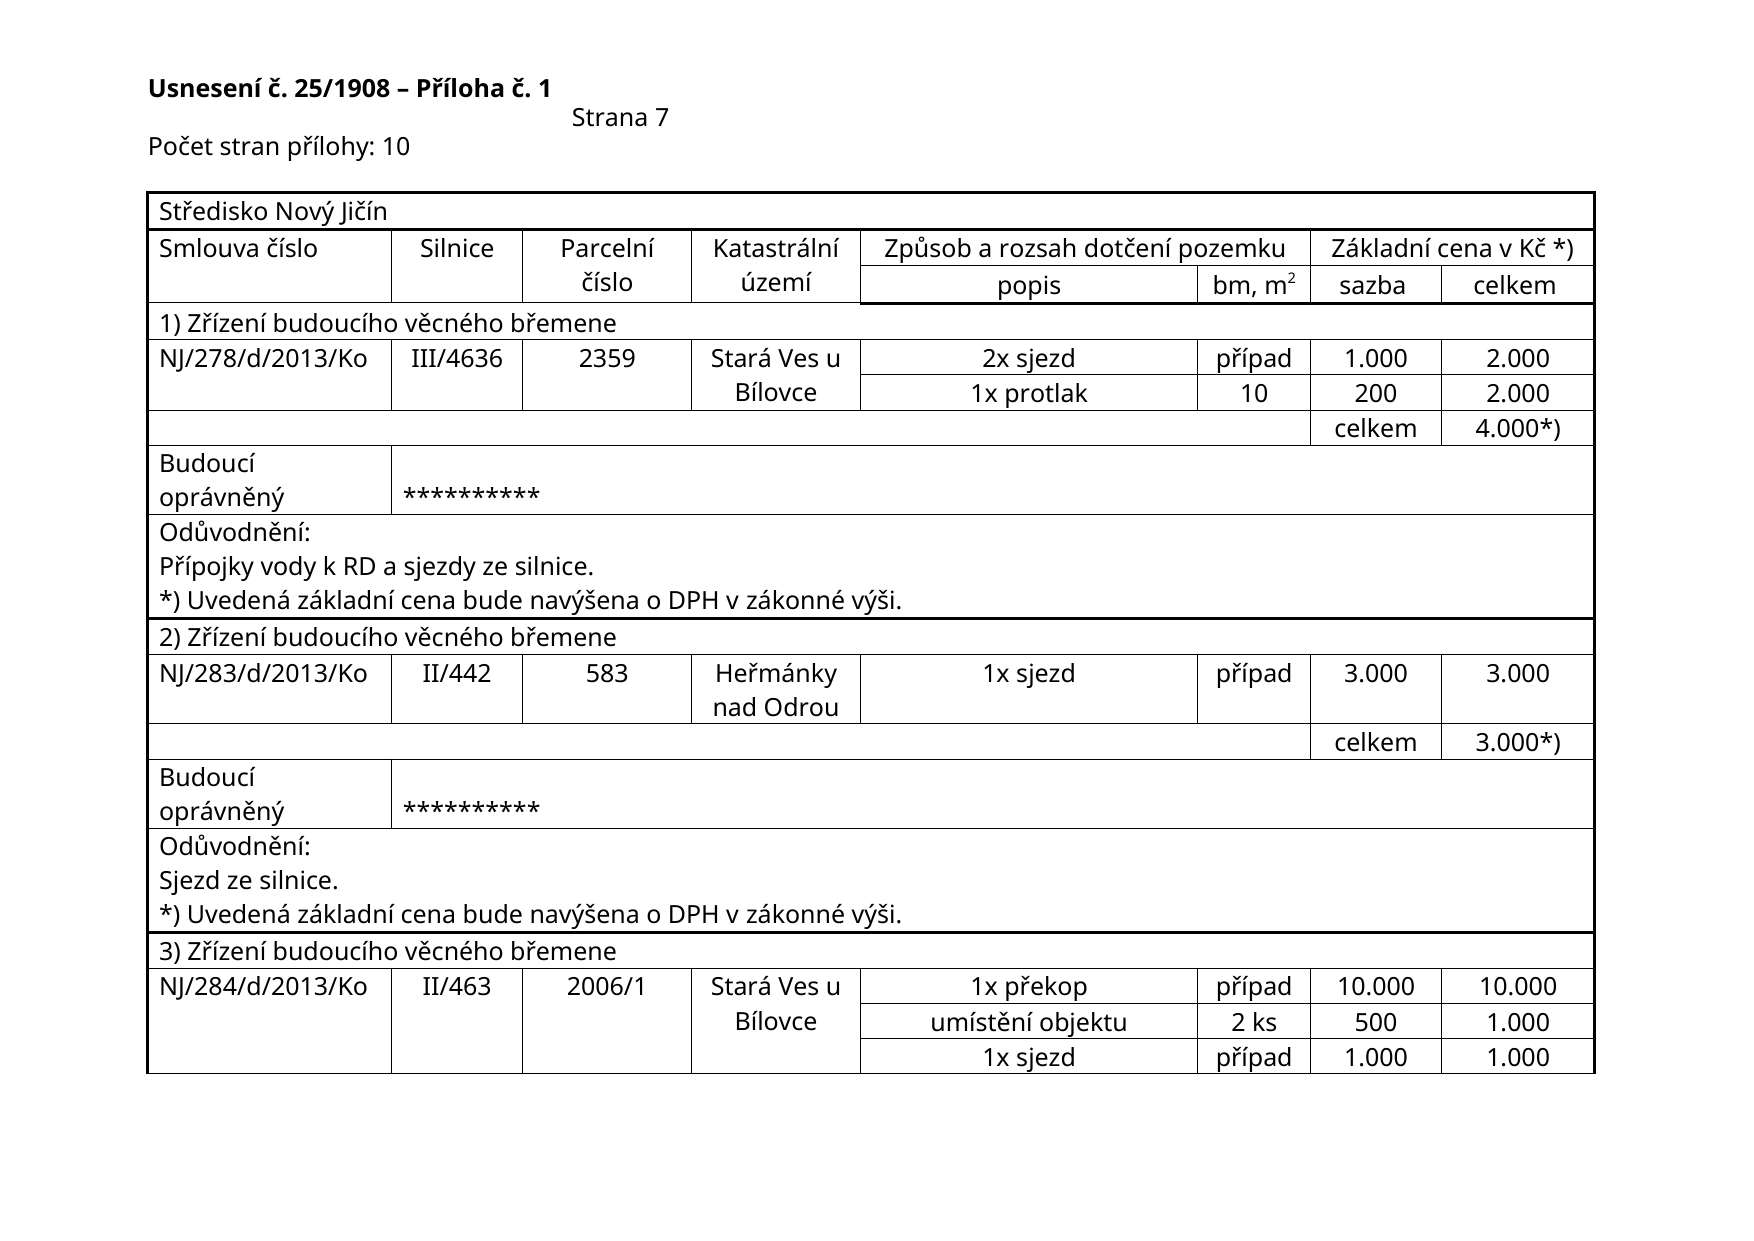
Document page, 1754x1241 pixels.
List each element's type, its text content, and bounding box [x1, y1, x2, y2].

table_cell II/463 [392, 969, 522, 1073]
table_cell 1.000 [1311, 340, 1441, 374]
table_cell 2) Zřízení budoucího věcného břemene [149, 620, 1593, 654]
table_cell celkem [1311, 724, 1441, 758]
table_cell [149, 724, 1310, 758]
table_cell umístění objektu [861, 1004, 1197, 1038]
table_cell 10 [1198, 375, 1310, 409]
table_cell Silnice [392, 231, 522, 302]
table_cell 1.000 [1442, 1004, 1593, 1038]
table_cell 1x sjezd [861, 655, 1197, 723]
table_cell [149, 411, 1310, 444]
table_cell Odůvodnění: Přípojky vody k RD a sjezdy ze silnice. *) Uvedená základní cena bude navýšena o DPH v zákonné výši. [149, 515, 1593, 617]
table_cell 3) Zřízení budoucího věcného břemene [149, 934, 1593, 968]
table_cell Odůvodnění: Sjezd ze silnice. *) Uvedená základní cena bude navýšena o DPH v zákonné výši. [149, 829, 1593, 931]
table_cell III/4636 [392, 340, 522, 409]
table_cell 1x protlak [861, 375, 1197, 409]
table_cell Stará Ves u Bílovce [692, 340, 860, 409]
table_cell NJ/283/d/2013/Ko [149, 655, 391, 723]
table_cell 2 ks [1198, 1004, 1310, 1038]
table_cell 1x sjezd [861, 1039, 1197, 1073]
table_cell bm, m2 [1198, 266, 1310, 302]
table_cell ********** [392, 760, 1593, 828]
table_cell NJ/284/d/2013/Ko [149, 969, 391, 1073]
table_cell 3.000 [1442, 655, 1593, 723]
table_cell popis [861, 266, 1197, 302]
table_cell 1) Zřízení budoucího věcného břemene [149, 303, 1593, 339]
table_cell 1.000 [1311, 1039, 1441, 1073]
table_cell případ [1198, 969, 1310, 1003]
table_cell případ [1198, 340, 1310, 374]
table_header Středisko Nový Jičín [149, 194, 1593, 228]
table_cell Smlouva číslo [149, 231, 391, 302]
table_cell 200 [1311, 375, 1441, 409]
table_cell Heřmánky nad Odrou [692, 655, 860, 723]
table_cell 2359 [523, 340, 691, 409]
table_cell Stará Ves u Bílovce [692, 969, 860, 1073]
table_cell Budoucí oprávněný [149, 760, 391, 828]
table_cell 2x sjezd [861, 340, 1197, 374]
table_cell případ [1198, 1039, 1310, 1073]
table_cell Základní cena v Kč *) [1311, 231, 1593, 265]
table_cell II/442 [392, 655, 522, 723]
table_cell 3.000 [1311, 655, 1441, 723]
table_cell Katastrální území [692, 231, 860, 302]
table_cell Parcelní číslo [523, 231, 691, 302]
table_cell Budoucí oprávněný [149, 446, 391, 514]
table_cell 10.000 [1442, 969, 1593, 1003]
table_cell 2.000 [1442, 375, 1593, 409]
table_cell NJ/278/d/2013/Ko [149, 340, 391, 409]
table_cell 583 [523, 655, 691, 723]
table_cell celkem [1442, 266, 1593, 302]
table_cell ********** [392, 446, 1593, 514]
table_cell 500 [1311, 1004, 1441, 1038]
table_cell 3.000*) [1442, 724, 1593, 758]
table_cell Způsob a rozsah dotčení pozemku [861, 231, 1310, 265]
table_cell 4.000*) [1442, 411, 1593, 444]
table_cell případ [1198, 655, 1310, 723]
table_cell 1x překop [861, 969, 1197, 1003]
table_cell 10.000 [1311, 969, 1441, 1003]
table_cell celkem [1311, 411, 1441, 444]
table_cell 2.000 [1442, 340, 1593, 374]
table_cell 1.000 [1442, 1039, 1593, 1073]
table_cell 2006/1 [523, 969, 691, 1073]
table_cell sazba [1311, 266, 1441, 302]
